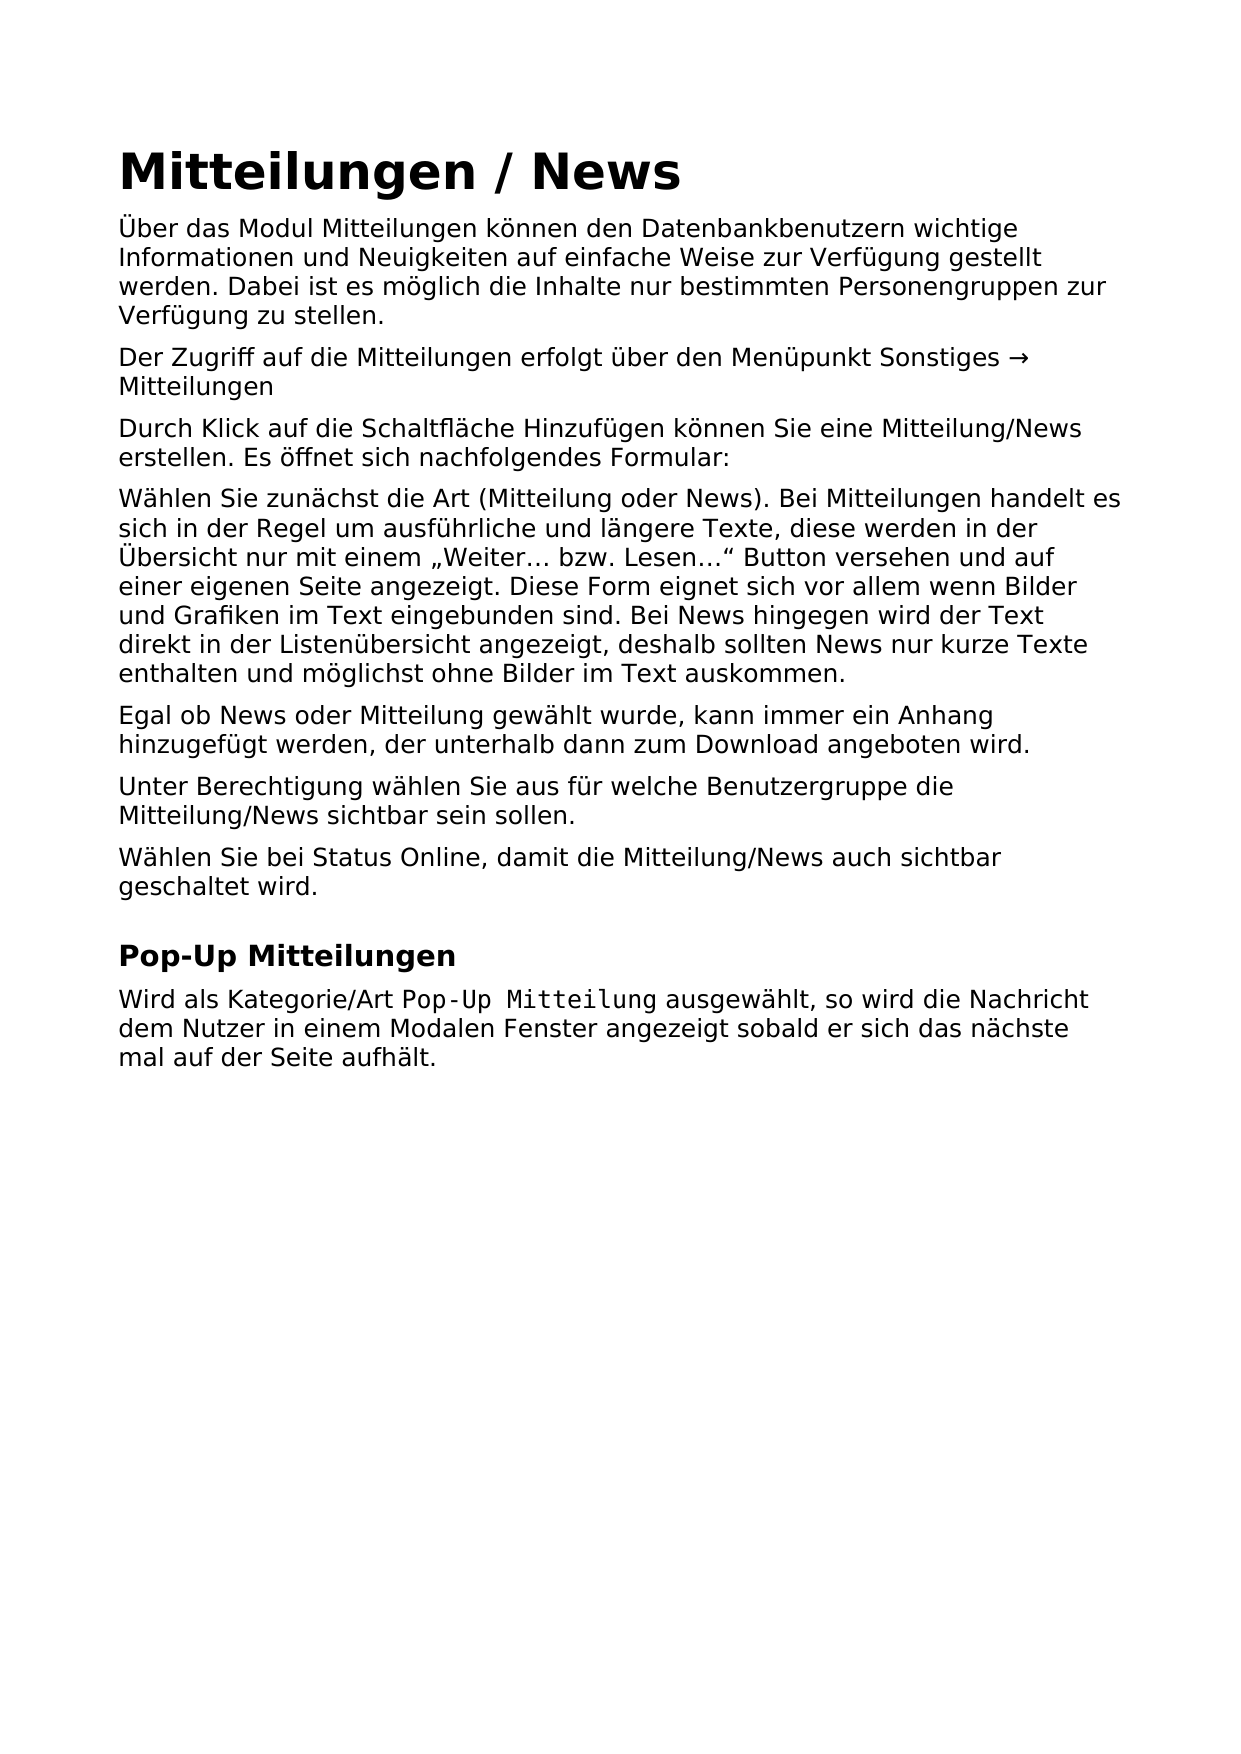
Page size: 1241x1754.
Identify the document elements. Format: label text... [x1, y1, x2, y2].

text Wählen Sie bei Status Online, damit die Mitteilung/News auch sichtbar geschaltet wird. [118, 843, 1122, 901]
text Unter Berechtigung wählen Sie aus für welche Benutzergruppe die Mitteilung/News sichtbar sein sollen. [118, 772, 1122, 831]
text Durch Klick auf die Schaltfläche Hinzufügen können Sie eine Mitteilung/News erstellen. Es öffnet sich nachfolgendes Formular: [118, 414, 1122, 472]
text Wählen Sie zunächst die Art (Mitteilung oder News). Bei Mitteilungen handelt es sich in der Regel um ausführliche und längere Texte, diese werden in der Übersicht nur mit einem „Weiter… bzw. Lesen…“ Button versehen und auf einer eigenen Seite angezeigt. Diese Form eignet sich vor allem wenn Bilder und Grafiken im Text eingebunden sind. Bei News hingegen wird der Text direkt in der Listenübersicht angezeigt, deshalb sollten News nur kurze Texte enthalten und möglichst ohne Bilder im Text auskommen. [118, 485, 1122, 689]
subtitle Mitteilungen / News [118, 143, 1122, 201]
subtitle Pop-Up Mitteilungen [118, 939, 1122, 973]
text Über das Modul Mitteilungen können den Datenbankbenutzern wichtige Informationen und Neuigkeiten auf einfache Weise zur Verfügung gestellt werden. Dabei ist es möglich die Inhalte nur bestimmten Personengruppen zur Verfügung zu stellen. [118, 214, 1122, 331]
text Der Zugriff auf die Mitteilungen erfolgt über den Menüpunkt Sonstiges → Mitteilungen [118, 343, 1122, 401]
text Wird als Kategorie/Art Pop-Up Mitteilung ausgewählt, so wird die Nachricht dem Nutzer in einem Modalen Fenster angezeigt sobald er sich das nächste mal auf der Seite aufhält. [118, 985, 1122, 1073]
text Egal ob News oder Mitteilung gewählt wurde, kann immer ein Anhang hinzugefügt werden, der unterhalb dann zum Download angeboten wird. [118, 701, 1122, 760]
